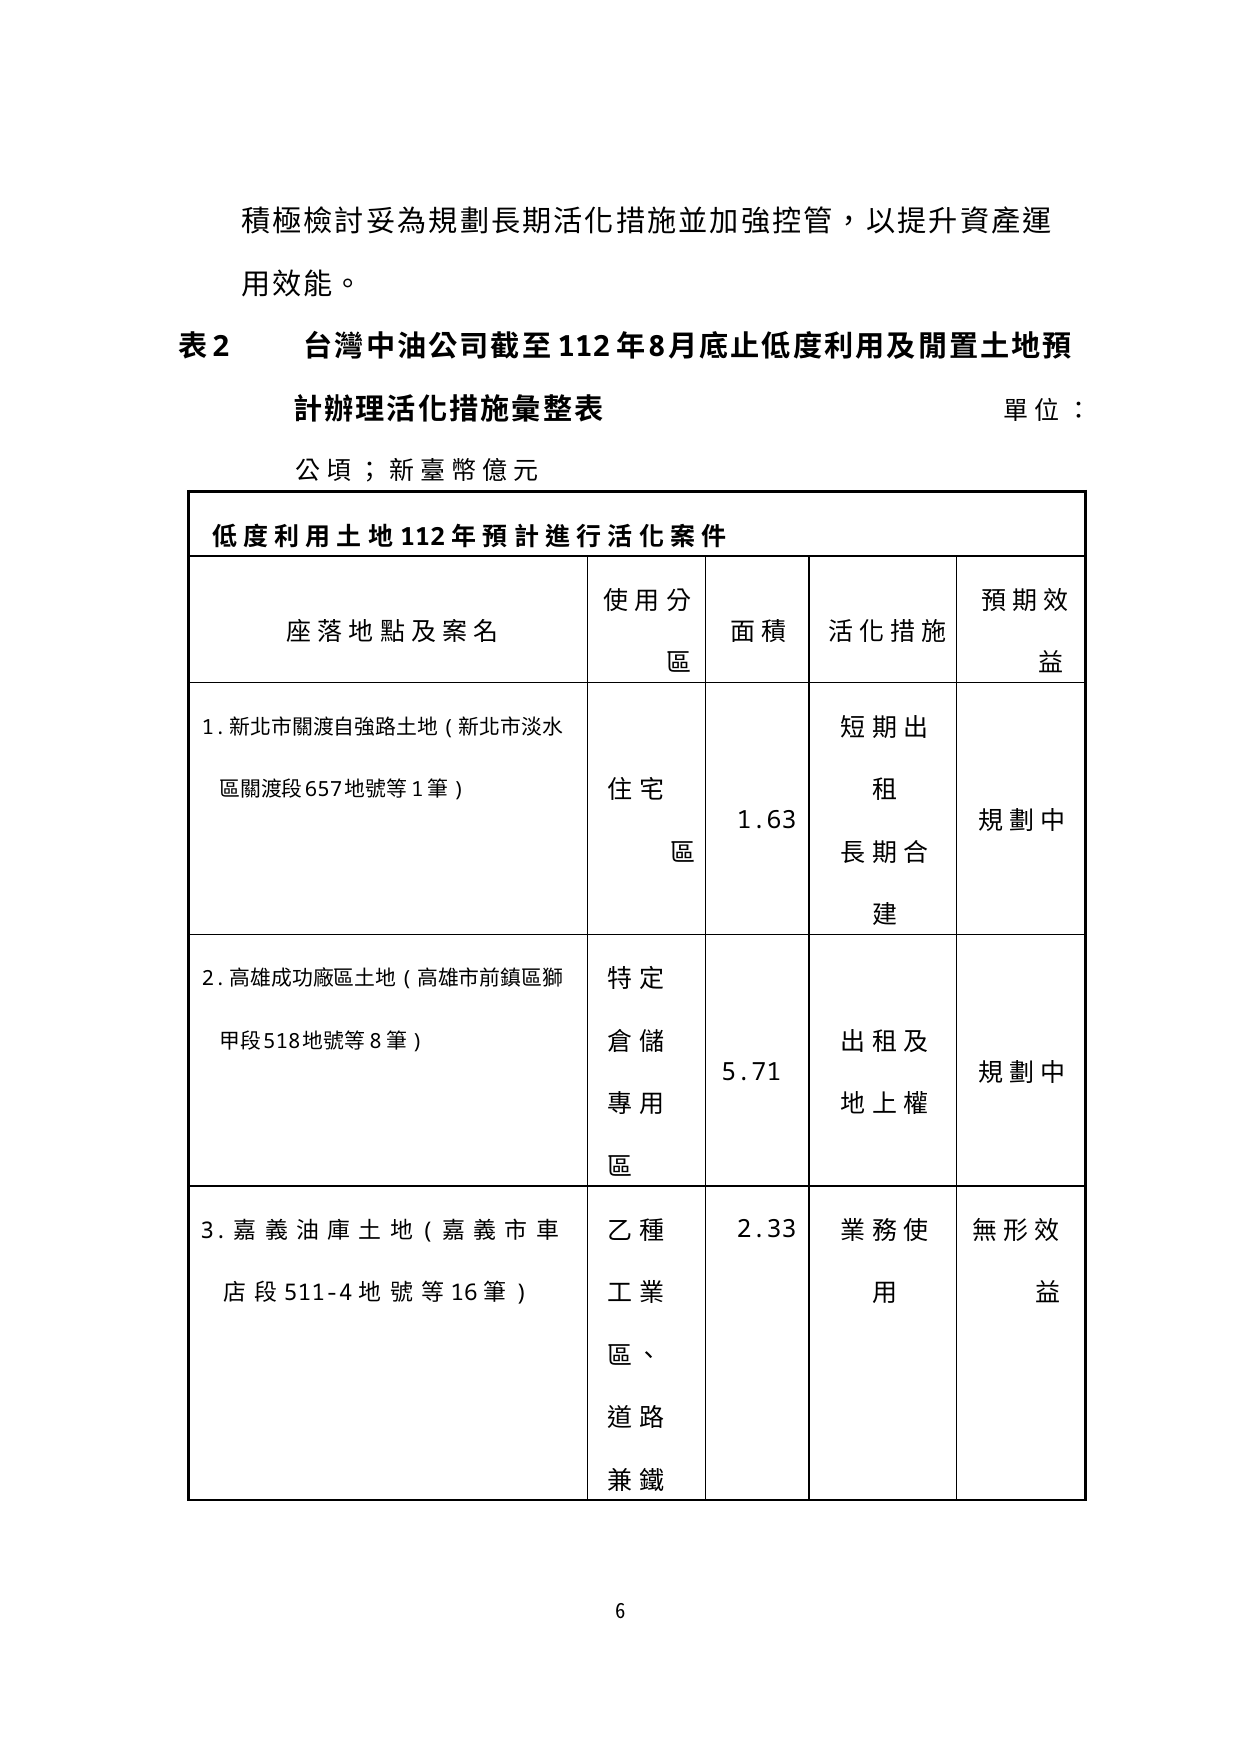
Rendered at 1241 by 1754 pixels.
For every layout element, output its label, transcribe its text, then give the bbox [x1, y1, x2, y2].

table_cell 1.63 [706, 683, 808, 933]
table_cell 座落地點及案名 [190, 557, 587, 682]
table_cell 使用分區 [588, 557, 705, 682]
table_cell 乙種工業區、道路兼鐵 [588, 1187, 705, 1499]
table_cell 出租及 地上權 [810, 935, 956, 1185]
table_cell 特定倉儲專用區 [588, 935, 705, 1185]
text 表2 台灣中油公司截至112年8月底止低度利用及閒置土地預計辦理活化措施彙整表 單位：公頃；新臺幣億元 [177, 302, 1075, 490]
table_header 低度利用土地112年預計進行活化案件 [190, 493, 1084, 555]
table_cell 無形效益 [957, 1187, 1084, 1499]
table_cell 預期效益 [957, 557, 1084, 682]
table_cell 業務使用 [810, 1187, 956, 1499]
table_cell 住宅區 [588, 683, 705, 933]
table_cell 2.33 [706, 1187, 808, 1499]
table_cell 2.高雄成功廠區土地(高雄市前鎮區獅甲段518地號等8筆) [190, 935, 587, 1185]
table_cell 3.嘉義油庫土地(嘉義市車店段511-4地號等16筆) [190, 1187, 587, 1499]
table_cell 規劃中 [957, 683, 1084, 933]
table_cell 活化措施 [810, 557, 956, 682]
table_cell 短期出租 長期合建 [810, 683, 956, 933]
table_cell 1.新北市關渡自強路土地(新北市淡水區關渡段657地號等1筆) [190, 683, 587, 933]
text 積極檢討妥為規劃長期活化措施並加強控管，以提升資產運用效能。 [236, 177, 1063, 302]
table_cell 規劃中 [957, 935, 1084, 1185]
table_cell 面積 [706, 557, 808, 682]
table_cell 5.71 [706, 935, 808, 1185]
